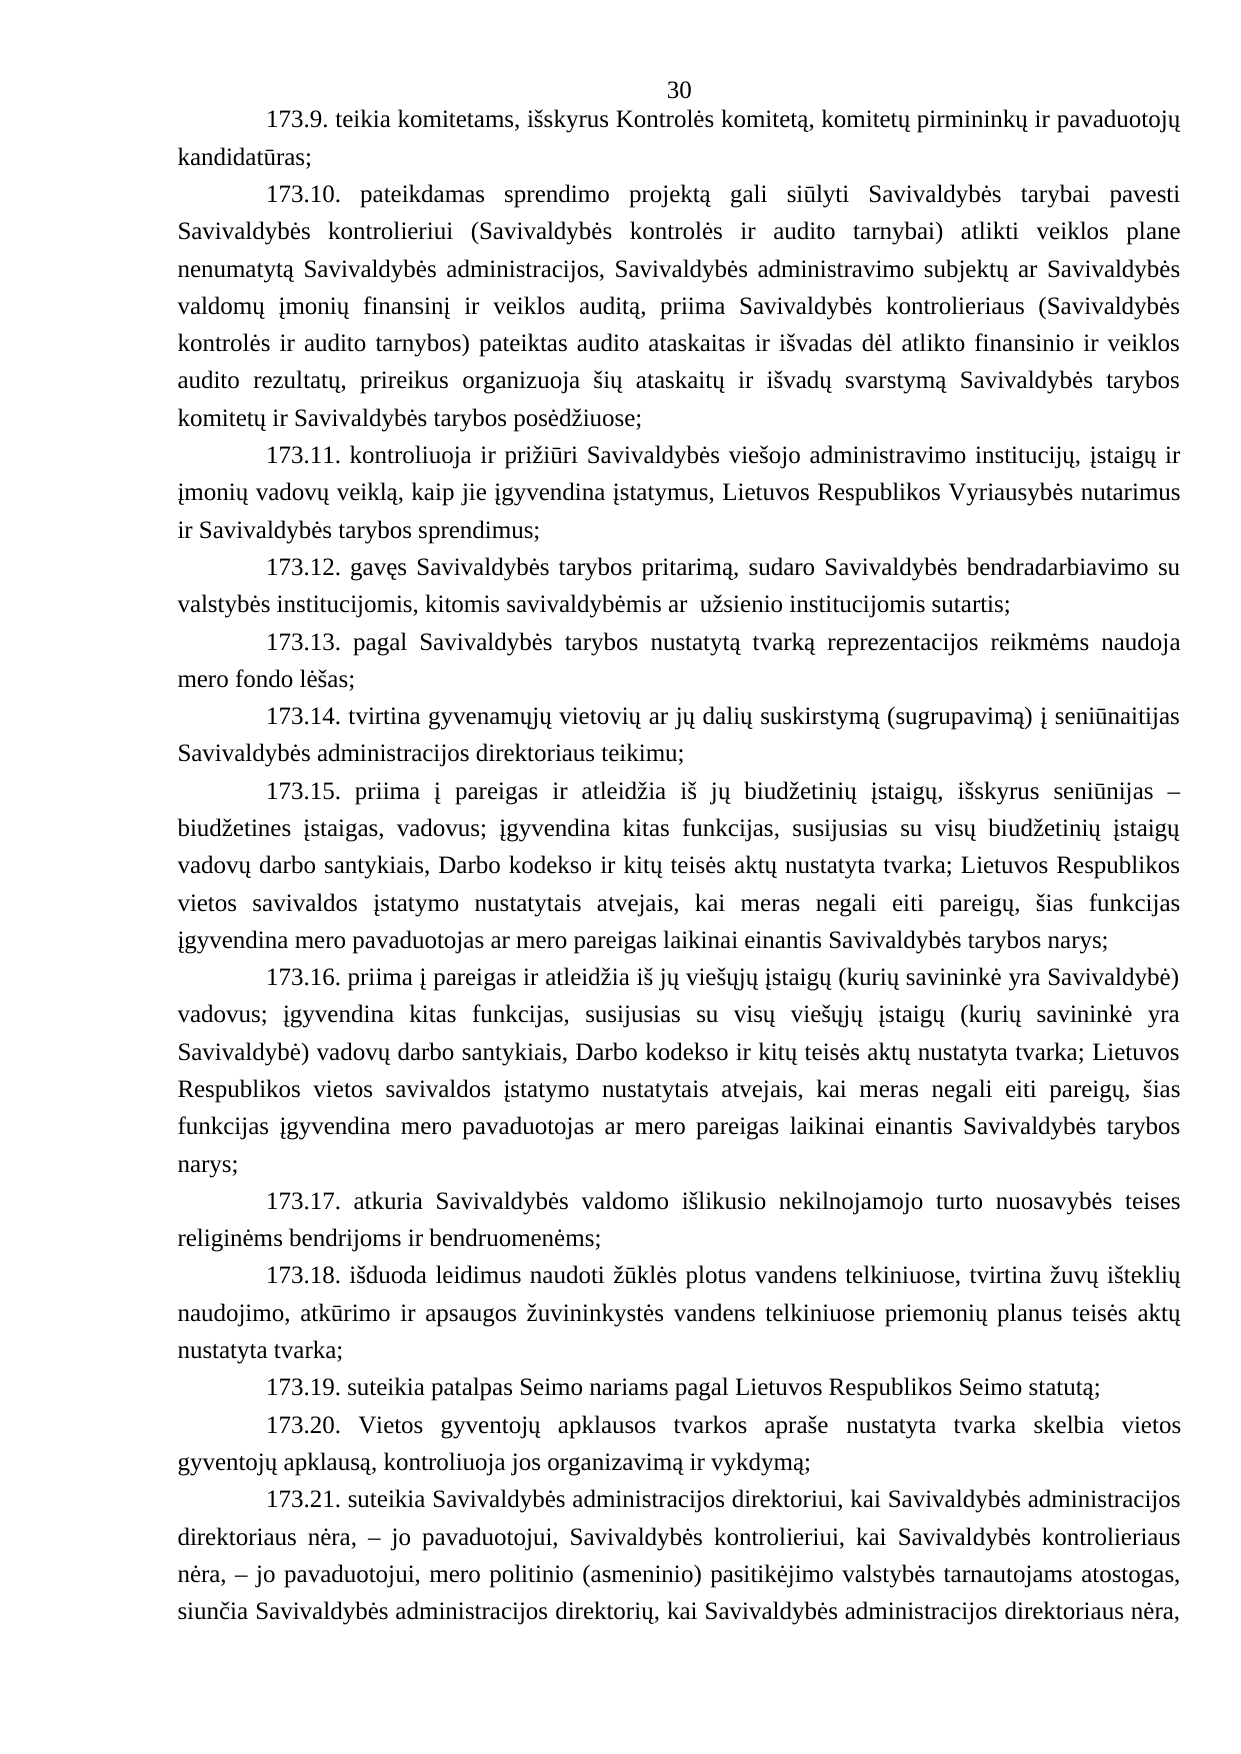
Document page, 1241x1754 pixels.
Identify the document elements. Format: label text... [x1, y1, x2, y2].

text 173.10. pateikdamas sprendimo projektą gali siūlyti Savivaldybės tarybai pavesti Savivaldybės kontrolieriui (Savivaldybės kontrolės ir audito tarnybai) atlikti veiklos plane nenumatytą Savivaldybės administracijos, Savivaldybės administravimo subjektų ar Savivaldybės valdomų įmonių finansinį ir veiklos auditą, priima Savivaldybės kontrolieriaus (Savivaldybės kontrolės ir audito tarnybos) pateiktas audito ataskaitas ir išvadas dėl atlikto finansinio ir veiklos audito rezultatų, prireikus organizuoja šių ataskaitų ir išvadų svarstymą Savivaldybės tarybos komitetų ir Savivaldybės tarybos posėdžiuose; [177, 179, 1181, 432]
text 173.11. kontroliuoja ir prižiūri Savivaldybės viešojo administravimo institucijų, įstaigų ir įmonių vadovų veiklą, kaip jie įgyvendina įstatymus, Lietuvos Respublikos Vyriausybės nutarimus ir Savivaldybės tarybos sprendimus; [177, 440, 1181, 543]
text 173.18. išduoda leidimus naudoti žūklės plotus vandens telkiniuose, tvirtina žuvų išteklių naudojimo, atkūrimo ir apsaugos žuvininkystės vandens telkiniuose priemonių planus teisės aktų nustatyta tvarka; [177, 1261, 1181, 1364]
text 173.9. teikia komitetams, išskyrus Kontrolės komitetą, komitetų pirmininkų ir pavaduotojų kandidatūras; [177, 104, 1181, 171]
text 173.20. Vietos gyventojų apklausos tvarkos apraše nustatyta tvarka skelbia vietos gyventojų apklausą, kontroliuoja jos organizavimą ir vykdymą; [177, 1410, 1181, 1476]
text 173.17. atkuria Savivaldybės valdomo išlikusio nekilnojamojo turto nuosavybės teises religinėms bendrijoms ir bendruomenėms; [177, 1186, 1181, 1252]
text 173.15. priima į pareigas ir atleidžia iš jų biudžetinių įstaigų, išskyrus seniūnijas – biudžetines įstaigas, vadovus; įgyvendina kitas funkcijas, susijusias su visų biudžetinių įstaigų vadovų darbo santykiais, Darbo kodekso ir kitų teisės aktų nustatyta tvarka; Lietuvos Respublikos vietos savivaldos įstatymo nustatytais atvejais, kai meras negali eiti pareigų, šias funkcijas įgyvendina mero pavaduotojas ar mero pareigas laikinai einantis Savivaldybės tarybos narys; [177, 776, 1181, 954]
text 173.14. tvirtina gyvenamųjų vietovių ar jų dalių suskirstymą (sugrupavimą) į seniūnaitijas Savivaldybės administracijos direktoriaus teikimu; [177, 701, 1181, 767]
text 173.16. priima į pareigas ir atleidžia iš jų viešųjų įstaigų (kurių savininkė yra Savivaldybė) vadovus; įgyvendina kitas funkcijas, susijusias su visų viešųjų įstaigų (kurių savininkė yra Savivaldybė) vadovų darbo santykiais, Darbo kodekso ir kitų teisės aktų nustatyta tvarka; Lietuvos Respublikos vietos savivaldos įstatymo nustatytais atvejais, kai meras negali eiti pareigų, šias funkcijas įgyvendina mero pavaduotojas ar mero pareigas laikinai einantis Savivaldybės tarybos narys; [177, 962, 1181, 1177]
text 173.19. suteikia patalpas Seimo nariams pagal Lietuvos Respublikos Seimo statutą; [177, 1372, 1181, 1401]
text 173.12. gavęs Savivaldybės tarybos pritarimą, sudaro Savivaldybės bendradarbiavimo su valstybės institucijomis, kitomis savivaldybėmis ar užsienio institucijomis sutartis; [177, 552, 1181, 618]
text 173.21. suteikia Savivaldybės administracijos direktoriui, kai Savivaldybės administracijos direktoriaus nėra, – jo pavaduotojui, Savivaldybės kontrolieriui, kai Savivaldybės kontrolieriaus nėra, – jo pavaduotojui, mero politinio (asmeninio) pasitikėjimo valstybės tarnautojams atostogas, siunčia Savivaldybės administracijos direktorių, kai Savivaldybės administracijos direktoriaus nėra, [177, 1484, 1181, 1625]
text 173.13. pagal Savivaldybės tarybos nustatytą tvarką reprezentacijos reikmėms naudoja mero fondo lėšas; [177, 627, 1181, 693]
